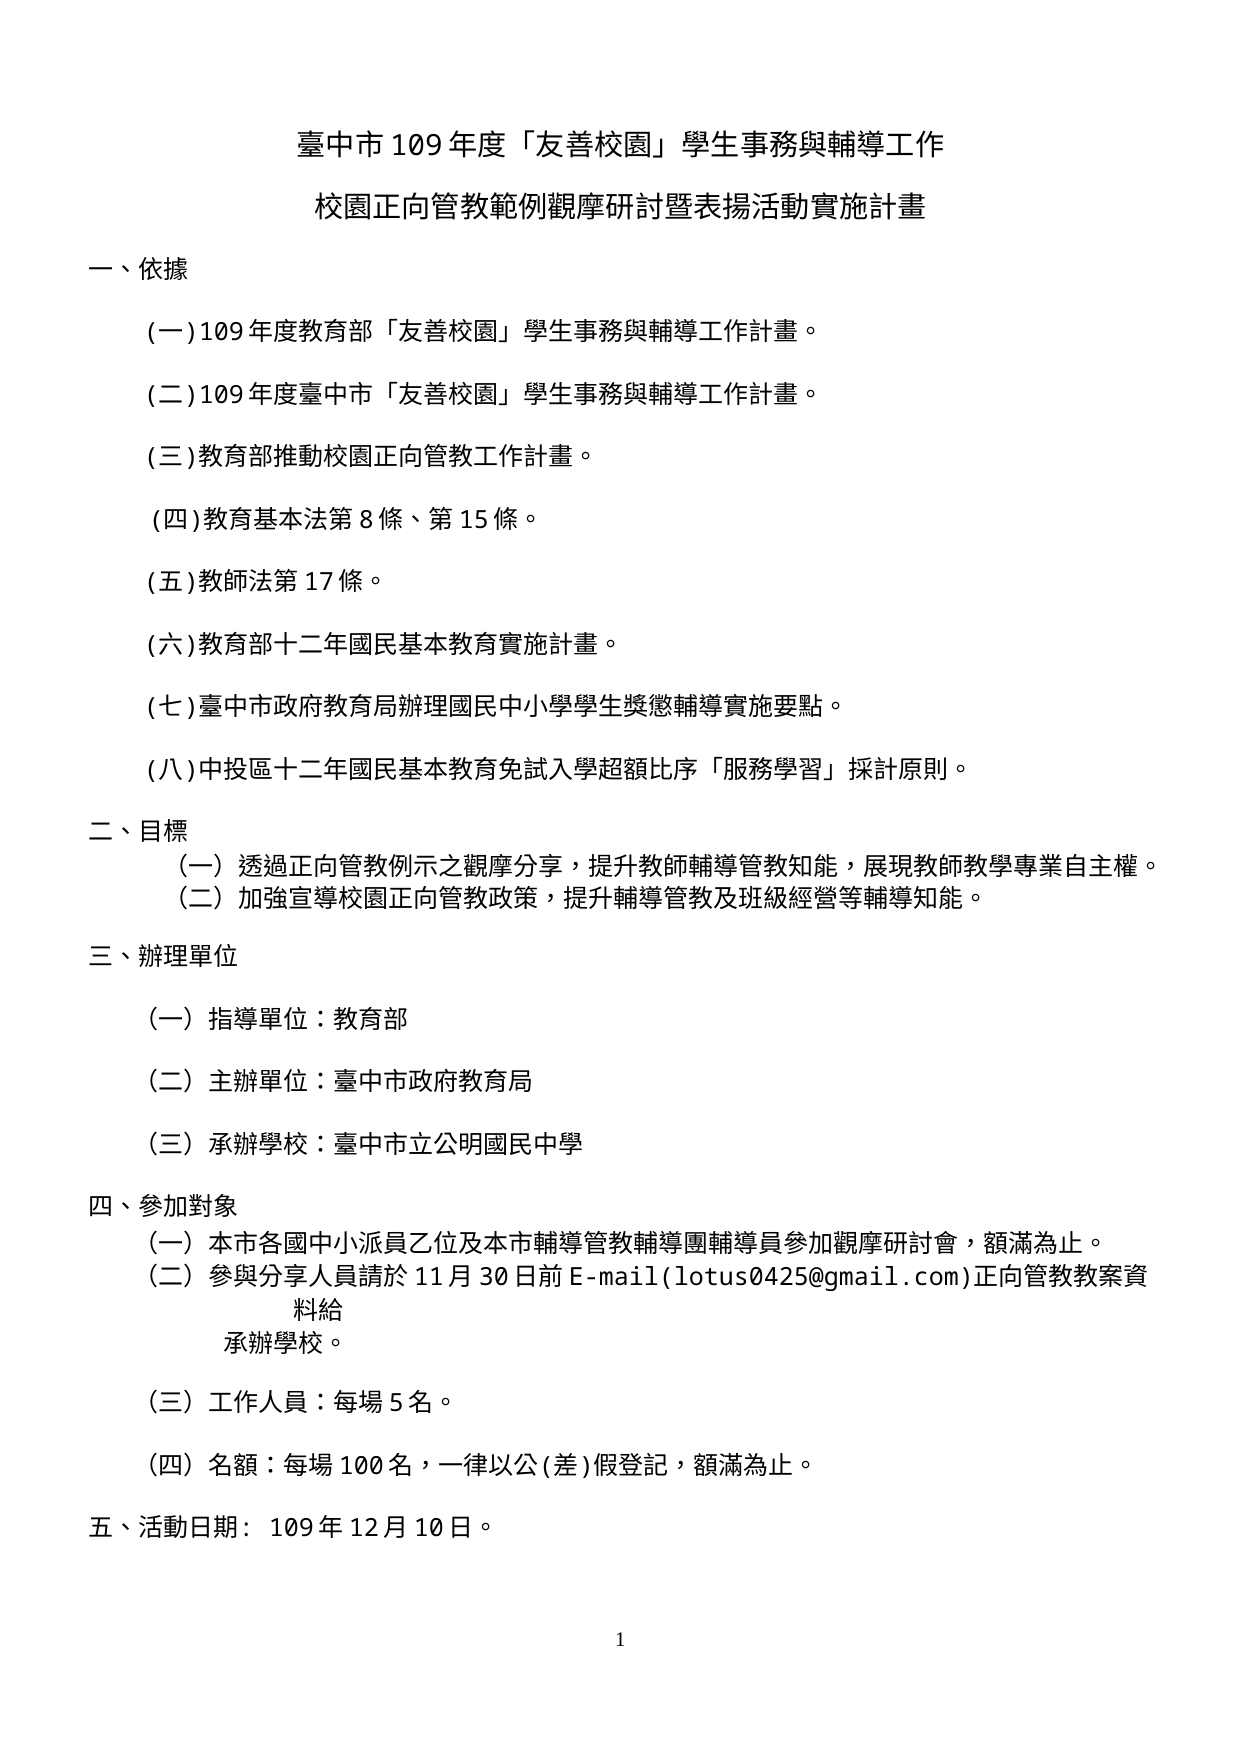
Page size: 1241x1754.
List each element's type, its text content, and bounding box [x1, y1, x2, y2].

text （三）承辦學校：臺中市立公明國民中學 [89, 1101, 1152, 1163]
text （二）加強宣導校園正向管教政策，提升輔導管教及班級經營等輔導知能。 [89, 882, 1152, 913]
text （一）本市各國中小派員乙位及本市輔導管教輔導團輔導員參加觀摩研討會，額滿為止。 [89, 1226, 1152, 1259]
text (七)臺中市政府教育局辦理國民中小學學生獎懲輔導實施要點。 [89, 663, 1152, 726]
text 承辦學校。 [89, 1326, 1152, 1359]
text 一、依據 [89, 226, 1152, 288]
text （二）參與分享人員請於11月30日前E-mail(lotus0425@gmail.com)正向管教教案資料給 [89, 1259, 1152, 1326]
text 二、目標 [89, 788, 1152, 851]
text （四）名額：每場100名，一律以公(差)假登記，額滿為止。 [89, 1422, 1152, 1484]
text (五)教師法第17條。 [89, 538, 1152, 601]
text (四)教育基本法第8條、第15條。 [89, 476, 1152, 538]
text (二)109年度臺中市「友善校園」學生事務與輔導工作計畫。 [89, 351, 1152, 413]
text (六)教育部十二年國民基本教育實施計畫。 [89, 601, 1152, 663]
text 四、參加對象 [89, 1163, 1152, 1226]
text （二）主辦單位：臺中市政府教育局 [89, 1038, 1152, 1101]
text （三）工作人員：每場5名。 [89, 1359, 1152, 1422]
text （一）透過正向管教例示之觀摩分享，提升教師輔導管教知能，展現教師教學專業自主權。 [89, 851, 1152, 882]
text 五、活動日期: 109年12月10日。 [89, 1484, 1152, 1547]
text (八)中投區十二年國民基本教育免試入學超額比序「服務學習」採計原則。 [89, 726, 1152, 788]
text (三)教育部推動校園正向管教工作計畫。 [89, 413, 1152, 476]
text （一）指導單位：教育部 [89, 976, 1152, 1038]
text 臺中市109年度「友善校園」學生事務與輔導工作 [89, 101, 1152, 163]
text 校園正向管教範例觀摩研討暨表揚活動實施計畫 [89, 163, 1152, 226]
text (一)109年度教育部「友善校園」學生事務與輔導工作計畫。 [89, 288, 1152, 351]
text 三、辦理單位 [89, 913, 1152, 976]
